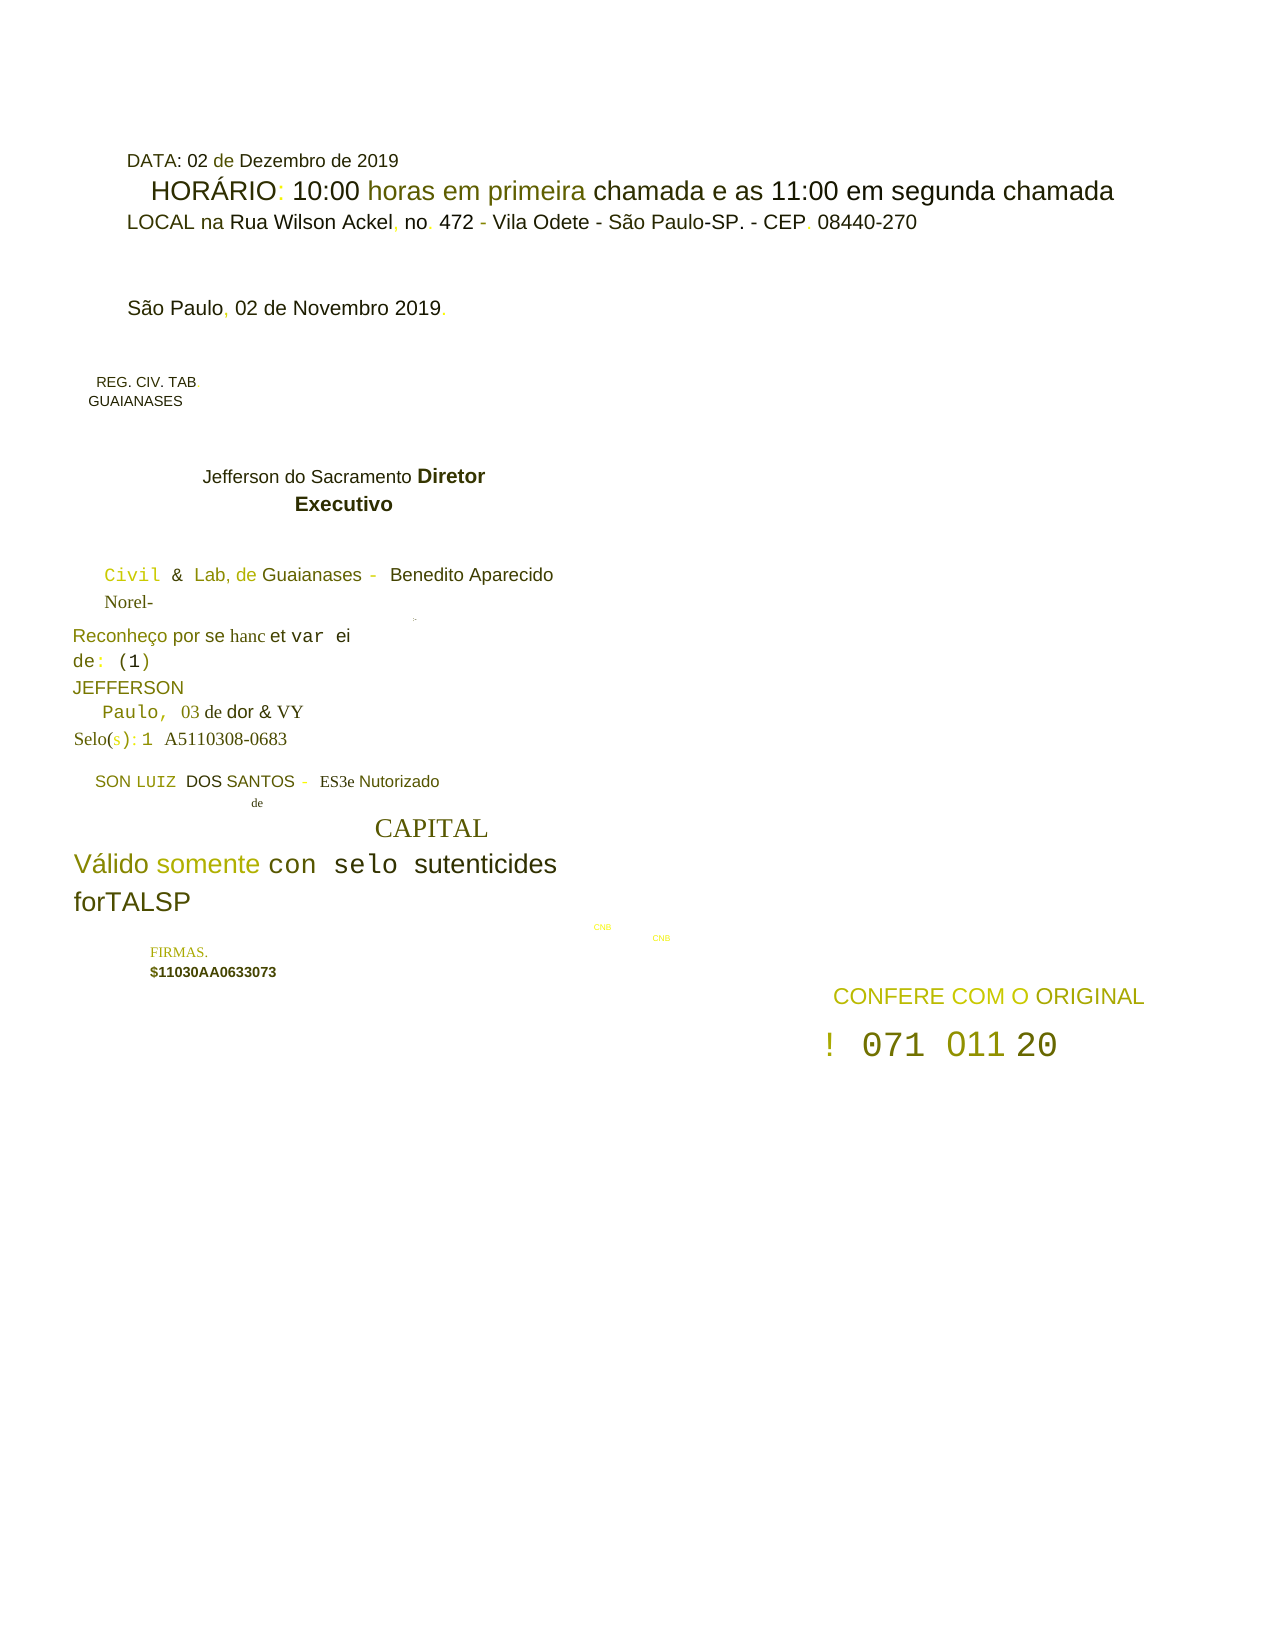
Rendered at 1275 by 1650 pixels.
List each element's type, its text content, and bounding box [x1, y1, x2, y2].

text HORÁRIO: 10:00 horas em primeira chamada e as 11:00 em segunda chamada LOCAL na Rua Wilson Ackel, no. 472 - Vila Odete - São Paulo-SP. - CEP. 08440-270 [127, 175, 1138, 234]
text Selo(s): 1 A5110308-0683 [73, 728, 319, 751]
text de: (1) JEFFERSON [72, 652, 237, 698]
text REG. CIV. TAB. [96, 374, 203, 391]
text GUAIANASES [88, 393, 197, 410]
text ! 071 011 20 [819, 1023, 1130, 1067]
text CNB [652, 933, 707, 943]
text São Paulo, 02 de Novembro 2019. [127, 296, 548, 320]
text FIRMAS. [150, 944, 1125, 961]
text CNB [593, 922, 651, 932]
text Civil & Lab, de Guaianases - Benedito Aparecido Norel- [104, 564, 560, 612]
text de [251, 796, 305, 810]
text DATA: 02 de Dezembro de 2019 [127, 150, 527, 172]
text CAPITAL [374, 812, 541, 843]
text :- [412, 616, 463, 623]
text Jefferson do Sacramento Diretor Executivo [185, 464, 502, 515]
text Válido somente con selo sutenticides forTALSP [73, 848, 601, 917]
text SON LUIZ DOS SANTOS - ES3e Nutorizado [95, 772, 453, 793]
text CONFERE COM O ORIGINAL [833, 983, 1145, 1009]
text Paulo, 03 de dor & VY [102, 701, 356, 724]
text $11030AA0633073 [150, 963, 1125, 980]
text Reconheço por se hanc et var ei [72, 625, 527, 648]
